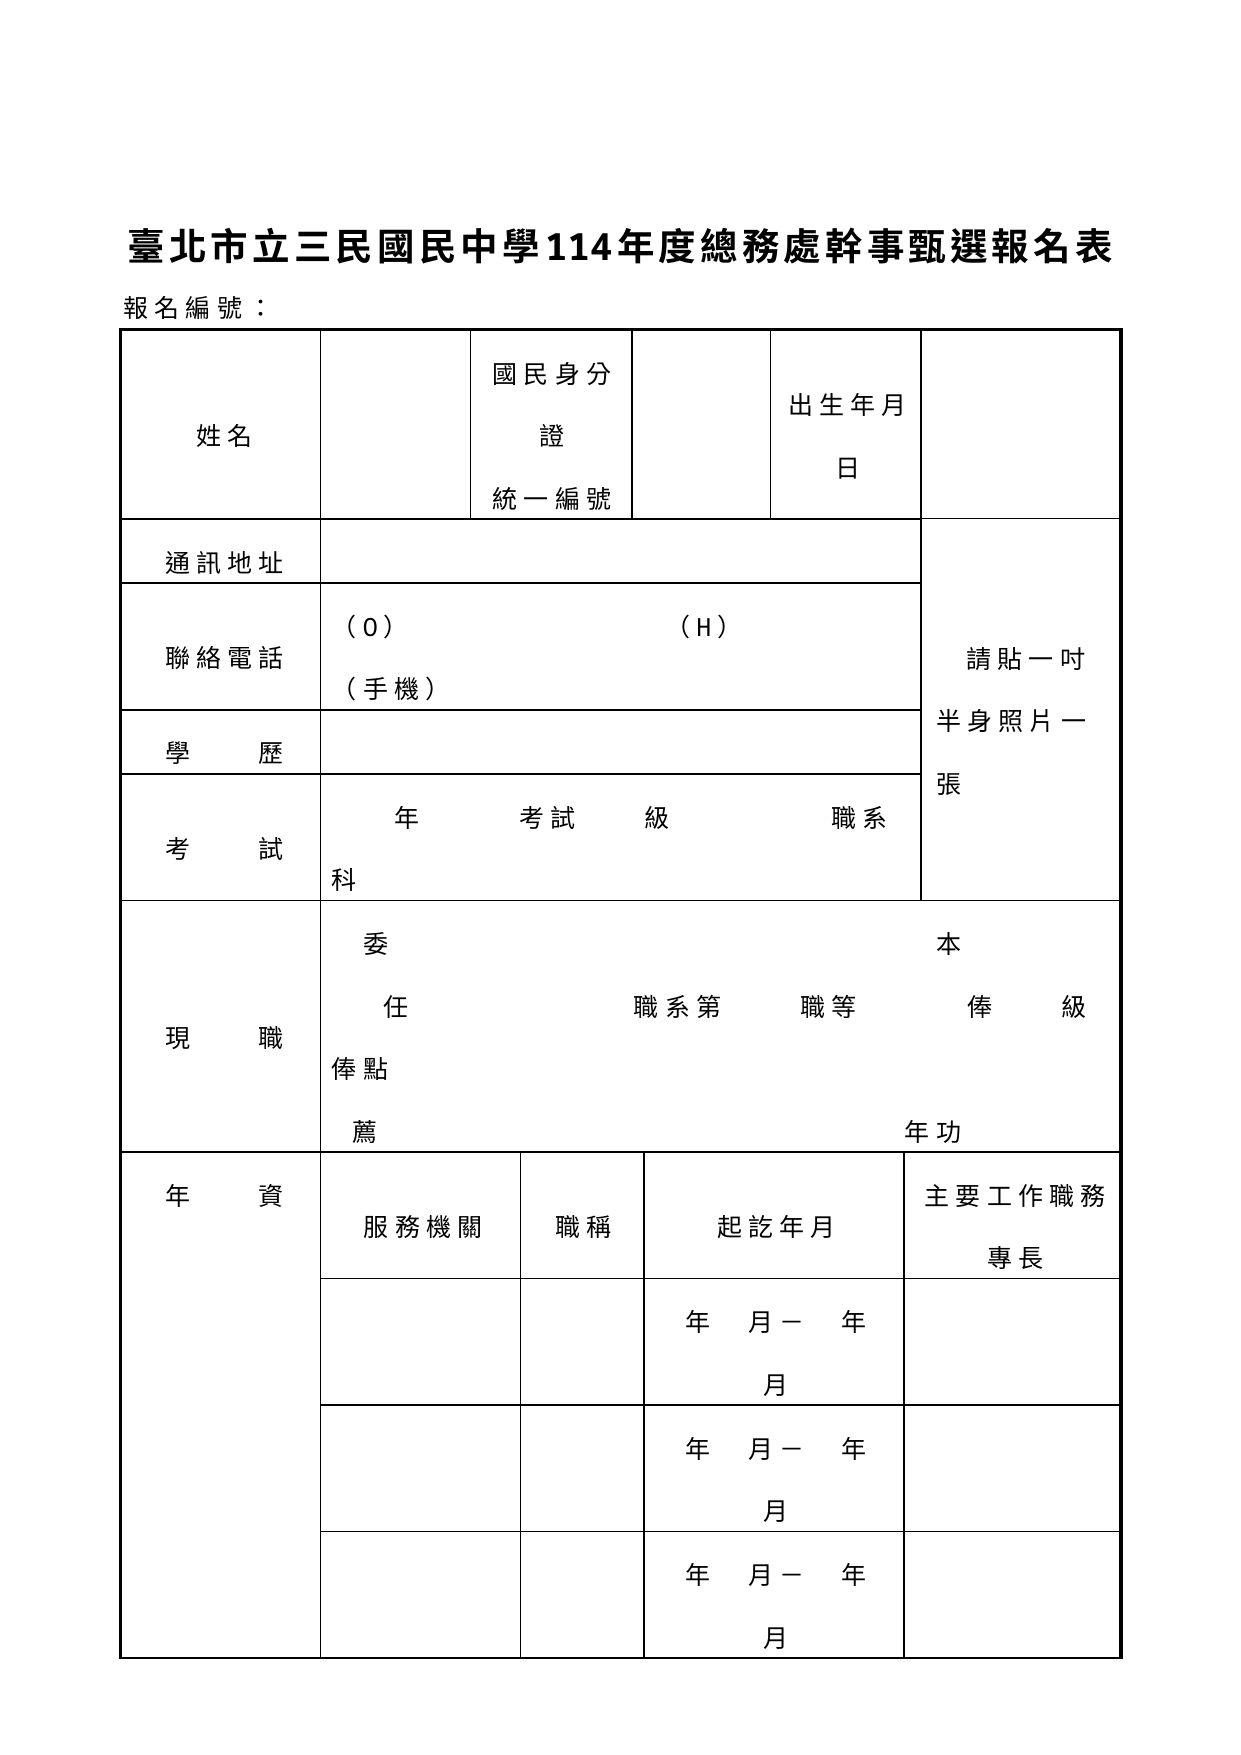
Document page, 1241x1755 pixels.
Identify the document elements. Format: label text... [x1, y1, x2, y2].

table_cell [321, 1406, 520, 1531]
table_cell 考 試 [122, 775, 320, 899]
table_cell 年 考試 級 職系 科 [321, 775, 920, 899]
table_cell [321, 711, 920, 773]
table_header [922, 331, 1119, 518]
table_header [633, 331, 770, 518]
table_cell 聯絡電話 [122, 584, 320, 709]
table_cell [521, 1406, 643, 1531]
table_cell 服務機關 [321, 1153, 520, 1278]
table_cell 起訖年月 [645, 1153, 903, 1278]
table_cell [521, 1532, 643, 1657]
table_cell 年 月－ 年 月 [645, 1279, 903, 1404]
table_cell （O） （H） （手機） [321, 584, 920, 709]
table_cell [321, 1532, 520, 1657]
table_cell [905, 1532, 1119, 1657]
table_cell 現 職 [122, 901, 320, 1151]
table_header 國民身分證 統一編號 [471, 331, 631, 518]
table_cell 年 月－ 年 月 [645, 1406, 903, 1531]
table_cell [905, 1279, 1119, 1404]
table_header 出生年月日 [771, 331, 920, 518]
text 報名編號： [120, 265, 1120, 328]
table_cell 年 資 [122, 1153, 320, 1657]
text 臺北市立三民國民中學114年度總務處幹事甄選報名表 [120, 203, 1120, 265]
table_cell 通訊地址 [122, 520, 320, 582]
table_cell 職稱 [521, 1153, 643, 1278]
table_cell 年 月－ 年 月 [645, 1532, 903, 1657]
table_cell [321, 520, 920, 582]
table_cell 主要工作職務專長 [905, 1153, 1119, 1278]
table_cell 委 本 任 職系第 職等 俸 級 俸點 薦 年功 [321, 901, 1119, 1151]
table_cell 請貼一吋 半身照片一張 [922, 519, 1119, 899]
table_cell [321, 1279, 520, 1404]
table_header 姓名 [122, 331, 320, 518]
table_cell [521, 1279, 643, 1404]
table_cell [905, 1406, 1119, 1531]
table_cell 學 歷 [122, 711, 320, 773]
table_header [321, 331, 470, 518]
